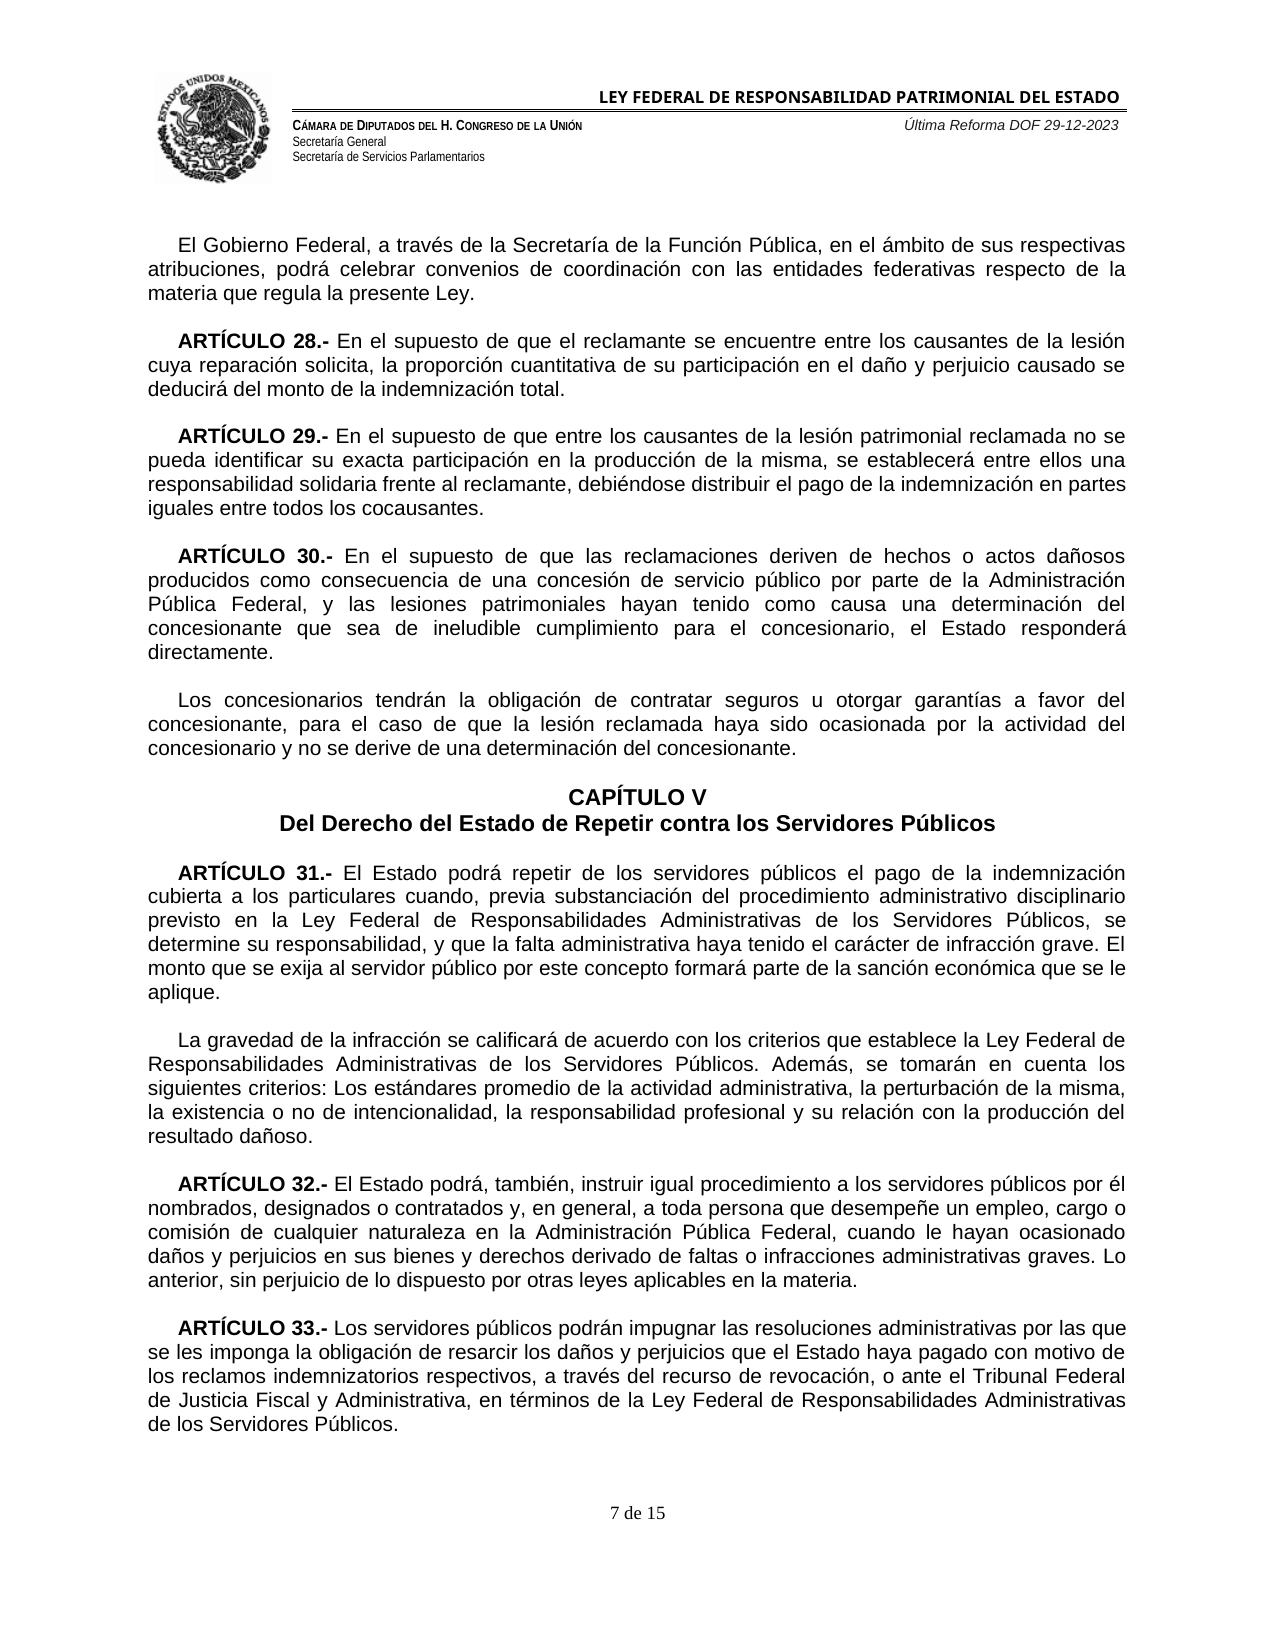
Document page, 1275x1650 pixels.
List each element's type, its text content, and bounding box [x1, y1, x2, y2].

text ARTÍCULO 31.- El Estado podrá repetir de los servidores públicos el pago de la indemnización cubierta a los particulares cuando, previa substanciación del procedimiento administrativo disciplinario previsto en la Ley Federal de Responsabilidades Administrativas de los Servidores Públicos, se determine su responsabilidad, y que la falta administrativa haya tenido el carácter de infracción grave. El monto que se exija al servidor público por este concepto formará parte de la sanción económica que se le aplique. [148, 860, 1127, 1004]
text La gravedad de la infracción se calificará de acuerdo con los criterios que establece la Ley Federal de Responsabilidades Administrativas de los Servidores Públicos. Además, se tomarán en cuenta los siguientes criterios: Los estándares promedio de la actividad administrativa, la perturbación de la misma, la existencia o no de intencionalidad, la responsabilidad profesional y su relación con la producción del resultado dañoso. [148, 1028, 1127, 1148]
text ARTÍCULO 32.- El Estado podrá, también, instruir igual procedimiento a los servidores públicos por él nombrados, designados o contratados y, en general, a toda persona que desempeñe un empleo, cargo o comisión de cualquier naturaleza en la Administración Pública Federal, cuando le hayan ocasionado daños y perjuicios en sus bienes y derechos derivado de faltas o infracciones administrativas graves. Lo anterior, sin perjuicio de lo dispuesto por otras leyes aplicables en la materia. [148, 1172, 1127, 1292]
text CAPÍTULO V [148, 784, 1127, 810]
text El Gobierno Federal, a través de la Secretaría de la Función Pública, en el ámbito de sus respectivas atribuciones, podrá celebrar convenios de coordinación con las entidades federativas respecto de la materia que regula la presente Ley. [148, 233, 1127, 304]
text ARTÍCULO 33.- Los servidores públicos podrán impugnar las resoluciones administrativas por las que se les imponga la obligación de resarcir los daños y perjuicios que el Estado haya pagado con motivo de los reclamos indemnizatorios respectivos, a través del recurso de revocación, o ante el Tribunal Federal de Justicia Fiscal y Administrativa, en términos de la Ley Federal de Responsabilidades Administrativas de los Servidores Públicos. [148, 1316, 1127, 1435]
text ARTÍCULO 28.- En el supuesto de que el reclamante se encuentre entre los causantes de la lesión cuya reparación solicita, la proporción cuantitativa de su participación en el daño y perjuicio causado se deducirá del monto de la indemnización total. [148, 328, 1127, 400]
text ARTÍCULO 30.- En el supuesto de que las reclamaciones deriven de hechos o actos dañosos producidos como consecuencia de una concesión de servicio público por parte de la Administración Pública Federal, y las lesiones patrimoniales hayan tenido como causa una determinación del concesionante que sea de ineludible cumplimiento para el concesionario, el Estado responderá directamente. [148, 544, 1127, 664]
text ARTÍCULO 29.- En el supuesto de que entre los causantes de la lesión patrimonial reclamada no se pueda identificar su exacta participación en la producción de la misma, se establecerá entre ellos una responsabilidad solidaria frente al reclamante, debiéndose distribuir el pago de la indemnización en partes iguales entre todos los cocausantes. [148, 424, 1127, 520]
text Del Derecho del Estado de Repetir contra los Servidores Públicos [148, 810, 1127, 836]
text Los concesionarios tendrán la obligación de contratar seguros u otorgar garantías a favor del concesionante, para el caso de que la lesión reclamada haya sido ocasionada por la actividad del concesionario y no se derive de una determinación del concesionante. [148, 688, 1127, 760]
